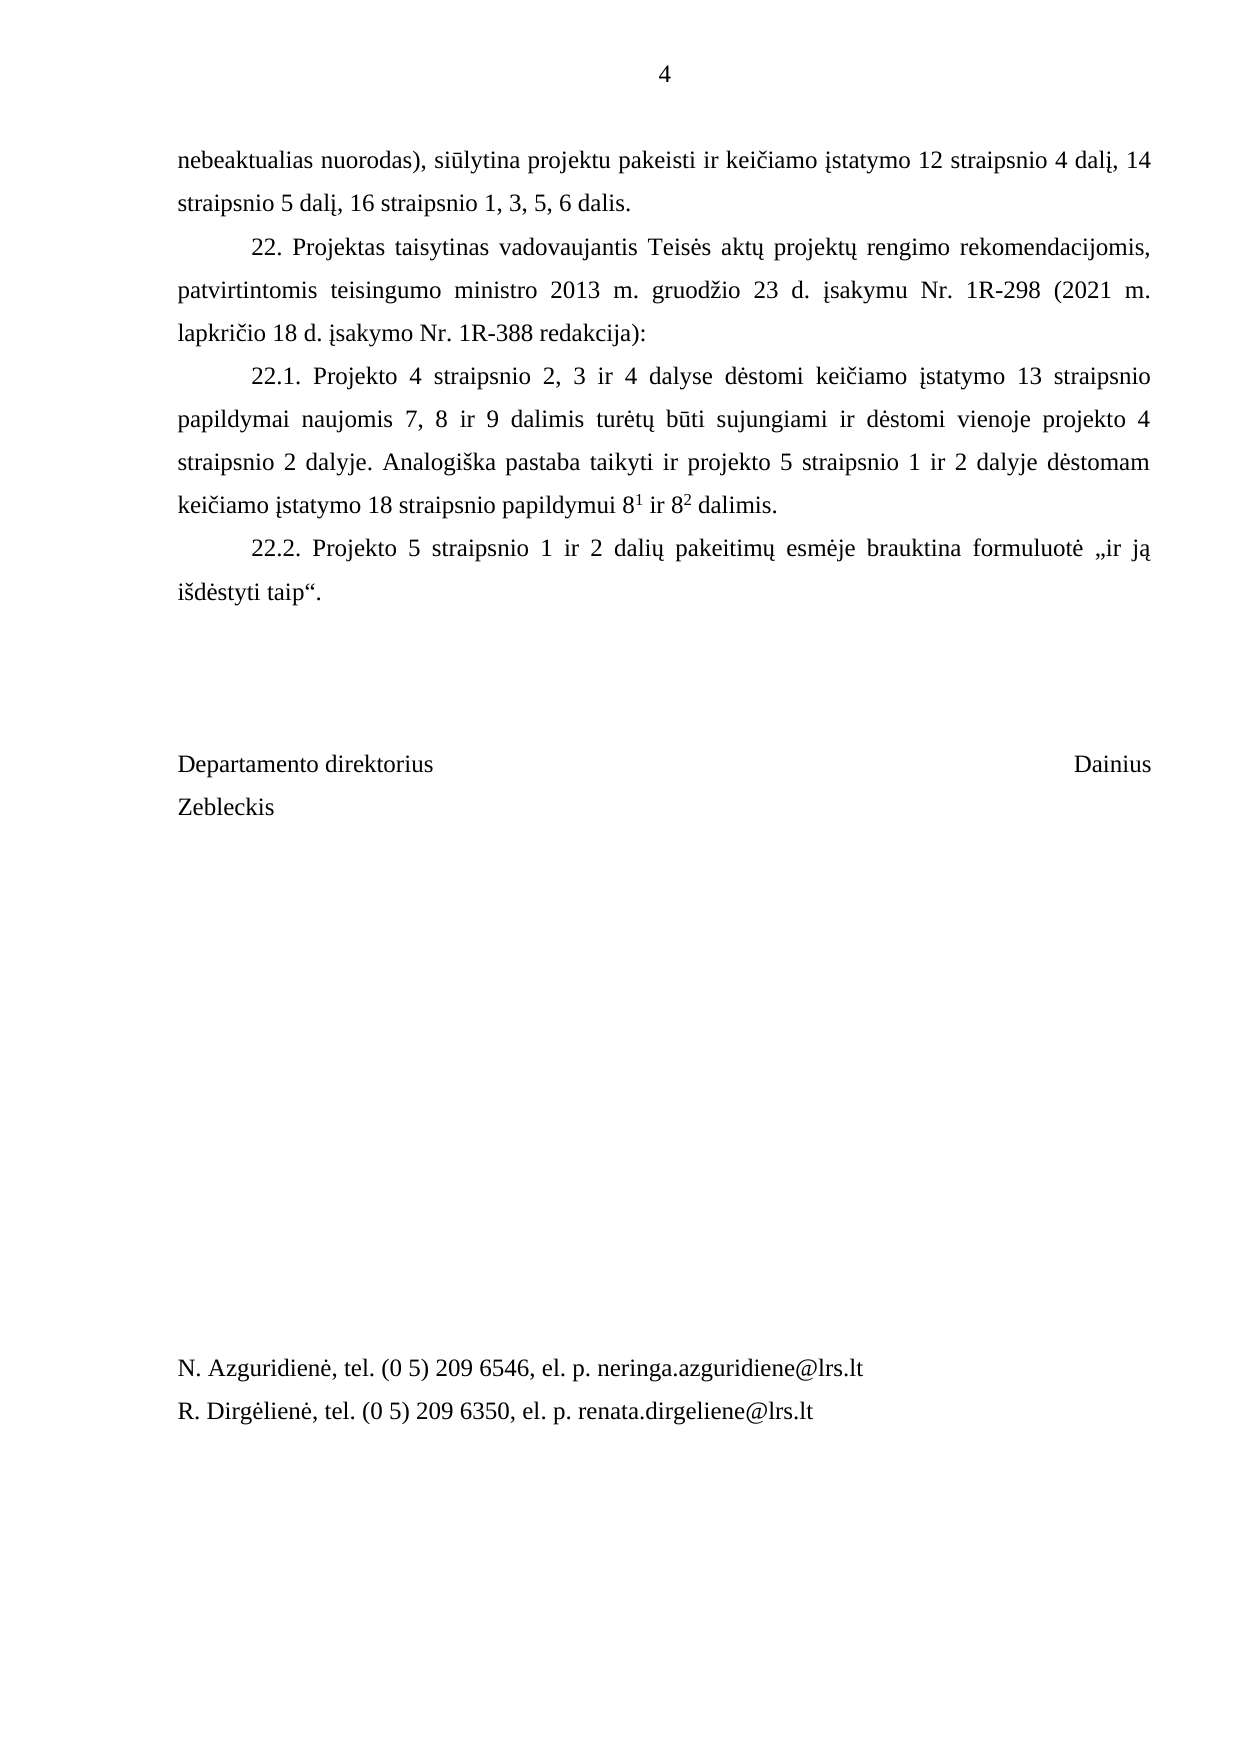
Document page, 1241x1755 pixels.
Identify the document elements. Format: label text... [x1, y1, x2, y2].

text 22. Projektas taisytinas vadovaujantis Teisės aktų projektų rengimo rekomendacijomis, patvirtintomis teisingumo ministro 2013 m. gruodžio 23 d. įsakymu Nr. 1R-298 (2021 m. lapkričio 18 d. įsakymo Nr. 1R-388 redakcija): [177, 232, 1152, 347]
text N. Azguridienė, tel. (0 5) 209 6546, el. p. neringa.azguridiene@lrs.lt [177, 1353, 1152, 1382]
text nebeaktualias nuorodas), siūlytina projektu pakeisti ir keičiamo įstatymo 12 straipsnio 4 dalį, 14 straipsnio 5 dalį, 16 straipsnio 1, 3, 5, 6 dalis. [177, 145, 1152, 217]
text 22.2. Projekto 5 straipsnio 1 ir 2 dalių pakeitimų esmėje brauktina formuluotė „ir ją išdėstyti taip“. [177, 533, 1152, 605]
text R. Dirgėlienė, tel. (0 5) 209 6350, el. p. renata.dirgeliene@lrs.lt [177, 1396, 1152, 1425]
text Departamento direktorius Dainius Zebleckis [177, 749, 1152, 821]
text 22.1. Projekto 4 straipsnio 2, 3 ir 4 dalyse dėstomi keičiamo įstatymo 13 straipsnio papildymai naujomis 7, 8 ir 9 dalimis turėtų būti sujungiami ir dėstomi vienoje projekto 4 straipsnio 2 dalyje. Analogiška pastaba taikyti ir projekto 5 straipsnio 1 ir 2 dalyje dėstomam keičiamo įstatymo 18 straipsnio papildymui 81 ir 82 dalimis. [177, 361, 1152, 519]
